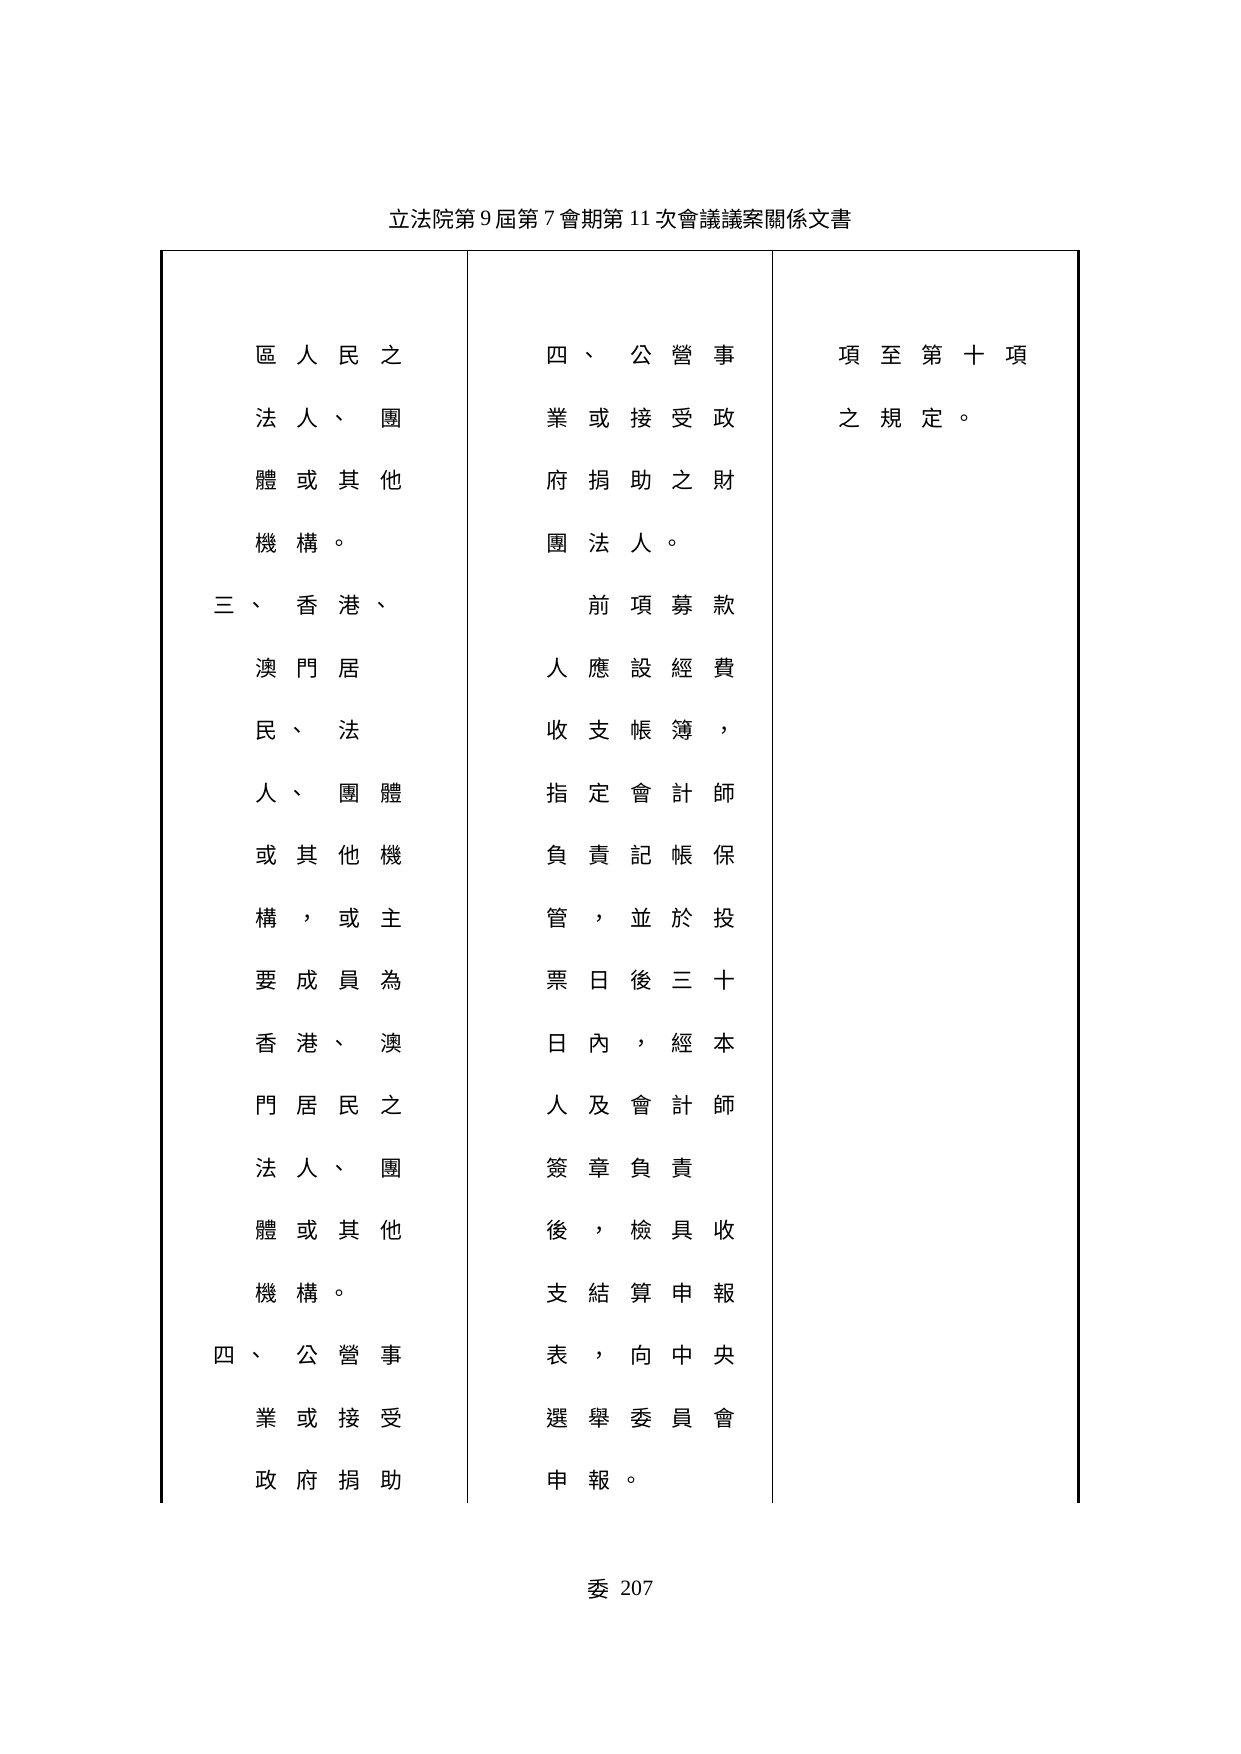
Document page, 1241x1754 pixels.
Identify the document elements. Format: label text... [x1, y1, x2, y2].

table_cell 項至第十項之規定。 [773, 251, 1077, 1503]
table_cell 區人民之法人、團體或其他機構。 三、香港、澳門居民、法人、團體或其他機構，或主要成員為香港、澳門居民之法人、團體或其他機構。 四、公營事業或接受政府捐助 [163, 251, 467, 1503]
table_cell 四、公營事業或接受政府捐助之財團法人。 前項募款人應設經費收支帳簿，指定會計師負責記帳保管，並於投票日後三十日內，經本人及會計師簽章負責後，檢具收支結算申報表，向中央選舉委員會申報。 [468, 251, 772, 1503]
